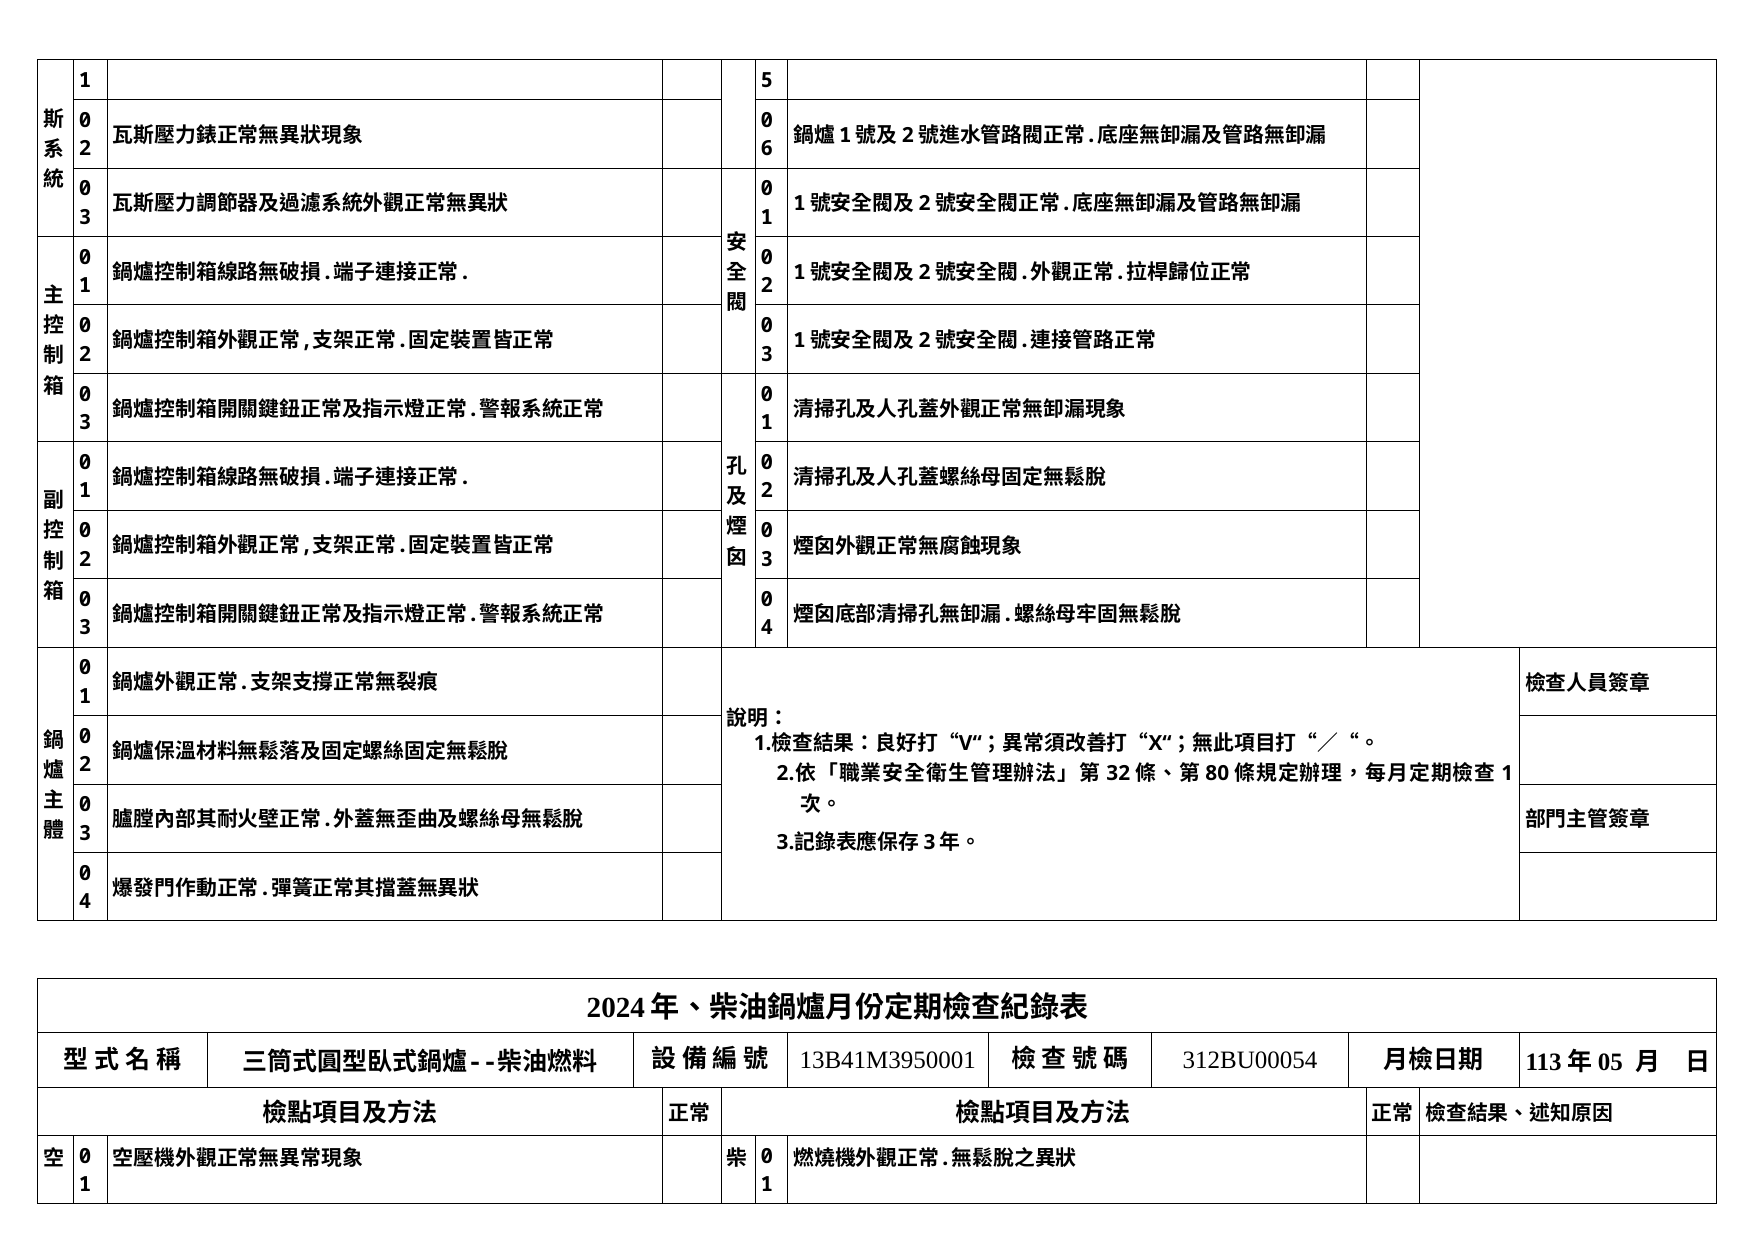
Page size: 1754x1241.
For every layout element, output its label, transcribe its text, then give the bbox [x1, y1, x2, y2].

table_cell 02 [74, 305, 107, 373]
table_cell 正常 [663, 1088, 721, 1135]
table_cell [1367, 305, 1419, 373]
table_cell 柴 [722, 1136, 755, 1203]
table_cell [663, 237, 721, 304]
table_cell 檢 查 號 碼 [989, 1033, 1151, 1087]
table_cell [663, 100, 721, 167]
table_cell 03 [756, 305, 787, 373]
table_cell 04 [756, 579, 787, 647]
table_cell [663, 579, 721, 647]
table_cell [1367, 237, 1419, 304]
table_cell 煙囟外觀正常無腐蝕現象 [788, 511, 1366, 578]
table_cell 檢點項目及方法 [722, 1088, 1366, 1135]
table_cell 主控制箱 [38, 237, 73, 441]
table_cell 113 年05 月 日 [1520, 1033, 1716, 1087]
table_cell 04 [74, 853, 107, 920]
table_cell 清掃孔及人孔蓋螺絲母固定無鬆脫 [788, 442, 1366, 510]
table_cell [663, 785, 721, 852]
table_cell 臚膛內部其耐火壁正常.外蓋無歪曲及螺絲母無鬆脫 [108, 785, 662, 852]
table_cell [1367, 579, 1419, 647]
table_cell 02 [74, 511, 107, 578]
table_cell [1367, 60, 1419, 99]
table_cell 檢查結果、述知原因 [1420, 1088, 1716, 1135]
table_cell [1367, 1136, 1419, 1203]
table_cell [663, 374, 721, 441]
table_cell [663, 716, 721, 783]
table_cell 鍋爐外觀正常.支架支撐正常無裂痕 [108, 648, 662, 715]
table_cell [663, 442, 721, 510]
table_cell 鍋爐控制箱外觀正常,支架正常.固定裝置皆正常 [108, 305, 662, 373]
table_cell 5 [756, 60, 787, 99]
table_cell [663, 305, 721, 373]
table_cell 瓦斯壓力錶正常無異狀現象 [108, 100, 662, 167]
table_cell [663, 169, 721, 236]
table_cell 說明： 1.檢查結果：良好打“V“；異常須改善打“X“；無此項目打“／“。 2.依「職業安全衛生管理辦法」第32條、第80條規定辦理，每月定期檢查1次。 3.記錄表應保存3年。 [722, 648, 1519, 920]
table_cell [108, 60, 662, 99]
table_cell 01 [74, 442, 107, 510]
table_cell [1520, 853, 1716, 920]
table_cell 02 [756, 442, 787, 510]
table_cell 鍋爐控制箱外觀正常,支架正常.固定裝置皆正常 [108, 511, 662, 578]
table_cell 01 [74, 1136, 107, 1203]
table_cell 安全閥 [722, 169, 755, 373]
table_cell [1520, 716, 1716, 783]
table_cell [1367, 169, 1419, 236]
table_cell 312BU00054 [1152, 1033, 1348, 1087]
table_cell 孔及煙囟 [722, 374, 755, 647]
table_cell 副控制箱 [38, 442, 73, 647]
table_cell 煙囟底部清掃孔無卸漏.螺絲母牢固無鬆脫 [788, 579, 1366, 647]
table_cell 03 [756, 511, 787, 578]
table_cell [663, 648, 721, 715]
table_cell [663, 853, 721, 920]
table_cell [663, 60, 721, 99]
table_cell 鍋爐控制箱線路無破損.端子連接正常. [108, 237, 662, 304]
table_cell [663, 511, 721, 578]
table_cell [1367, 100, 1419, 167]
table_cell 13B41M3950001 [788, 1033, 988, 1087]
table_cell 03 [74, 169, 107, 236]
table_cell 1號安全閥及2號安全閥.外觀正常.拉桿歸位正常 [788, 237, 1366, 304]
table_cell 03 [74, 374, 107, 441]
table_cell 鍋爐控制箱線路無破損.端子連接正常. [108, 442, 662, 510]
table_cell 瓦斯壓力調節器及過濾系統外觀正常無異狀 [108, 169, 662, 236]
table_cell 設 備 編 號 [634, 1033, 787, 1087]
table_cell 1 [74, 60, 107, 99]
table_cell 01 [756, 169, 787, 236]
table_cell 三筒式圓型臥式鍋爐--柴油燃料 [208, 1033, 633, 1087]
table_cell [1367, 511, 1419, 578]
table_cell 燃燒機外觀正常.無鬆脫之異狀 [788, 1136, 1366, 1203]
table_cell [1367, 374, 1419, 441]
table_cell [663, 1136, 721, 1203]
table_cell 03 [74, 579, 107, 647]
table_cell 鍋爐保溫材料無鬆落及固定螺絲固定無鬆脫 [108, 716, 662, 783]
table_cell 02 [74, 716, 107, 783]
table_cell 月檢日期 [1349, 1033, 1519, 1087]
table_cell 部門主管簽章 [1520, 785, 1716, 852]
table_cell 06 [756, 100, 787, 167]
table_cell [1420, 1136, 1716, 1203]
table_cell 型 式 名 稱 [38, 1033, 207, 1087]
table_cell 02 [756, 237, 787, 304]
table_cell 檢查人員簽章 [1520, 648, 1716, 715]
table_cell 斯系統 [38, 60, 73, 236]
table_header 2024年、柴油鍋爐月份定期檢查紀錄表 [38, 979, 1716, 1032]
table_cell 正常 [1367, 1088, 1419, 1135]
table_cell 鍋爐1號及2號進水管路閥正常.底座無卸漏及管路無卸漏 [788, 100, 1366, 167]
table_cell 02 [74, 100, 107, 167]
table_cell 1號安全閥及2號安全閥正常.底座無卸漏及管路無卸漏 [788, 169, 1366, 236]
table_cell 鍋爐控制箱開關鍵鈕正常及指示燈正常.警報系統正常 [108, 374, 662, 441]
table_cell 1號安全閥及2號安全閥.連接管路正常 [788, 305, 1366, 373]
table_cell 爆發門作動正常.彈簧正常其擋蓋無異狀 [108, 853, 662, 920]
table_cell 03 [74, 785, 107, 852]
table_cell 鍋爐控制箱開關鍵鈕正常及指示燈正常.警報系統正常 [108, 579, 662, 647]
table_cell 清掃孔及人孔蓋外觀正常無卸漏現象 [788, 374, 1366, 441]
table_cell 01 [756, 374, 787, 441]
table_cell 空壓機外觀正常無異常現象 [108, 1136, 662, 1203]
table_cell 鍋爐主體 [38, 648, 73, 920]
table_cell 01 [756, 1136, 787, 1203]
table_cell 空 [38, 1136, 73, 1203]
table_cell [788, 60, 1366, 99]
table_cell 01 [74, 648, 107, 715]
table_cell 檢點項目及方法 [38, 1088, 662, 1135]
table_cell 01 [74, 237, 107, 304]
table_cell [1367, 442, 1419, 510]
